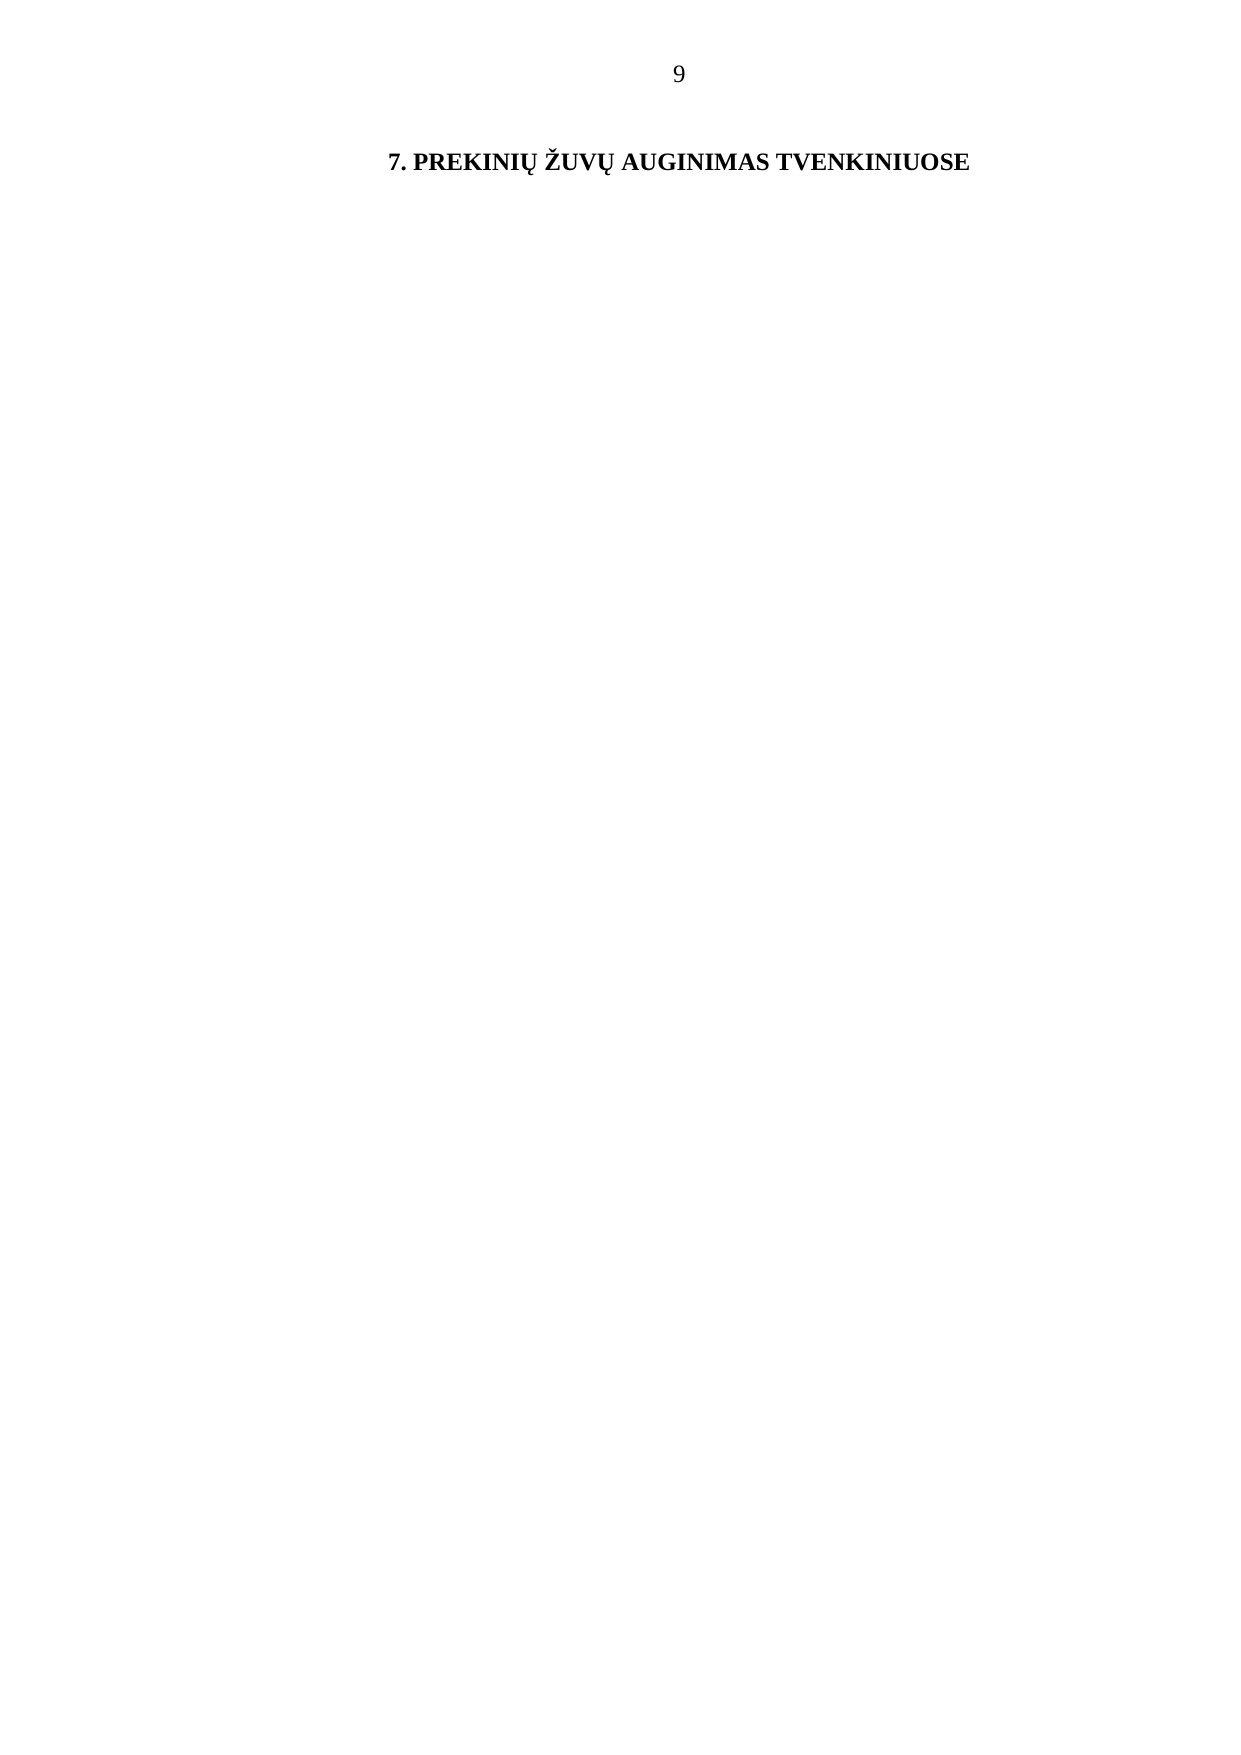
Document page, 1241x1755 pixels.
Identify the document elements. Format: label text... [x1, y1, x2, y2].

text 7. PREKINIŲ ŽUVŲ AUGINIMAS TVENKINIUOSE [177, 147, 1181, 176]
